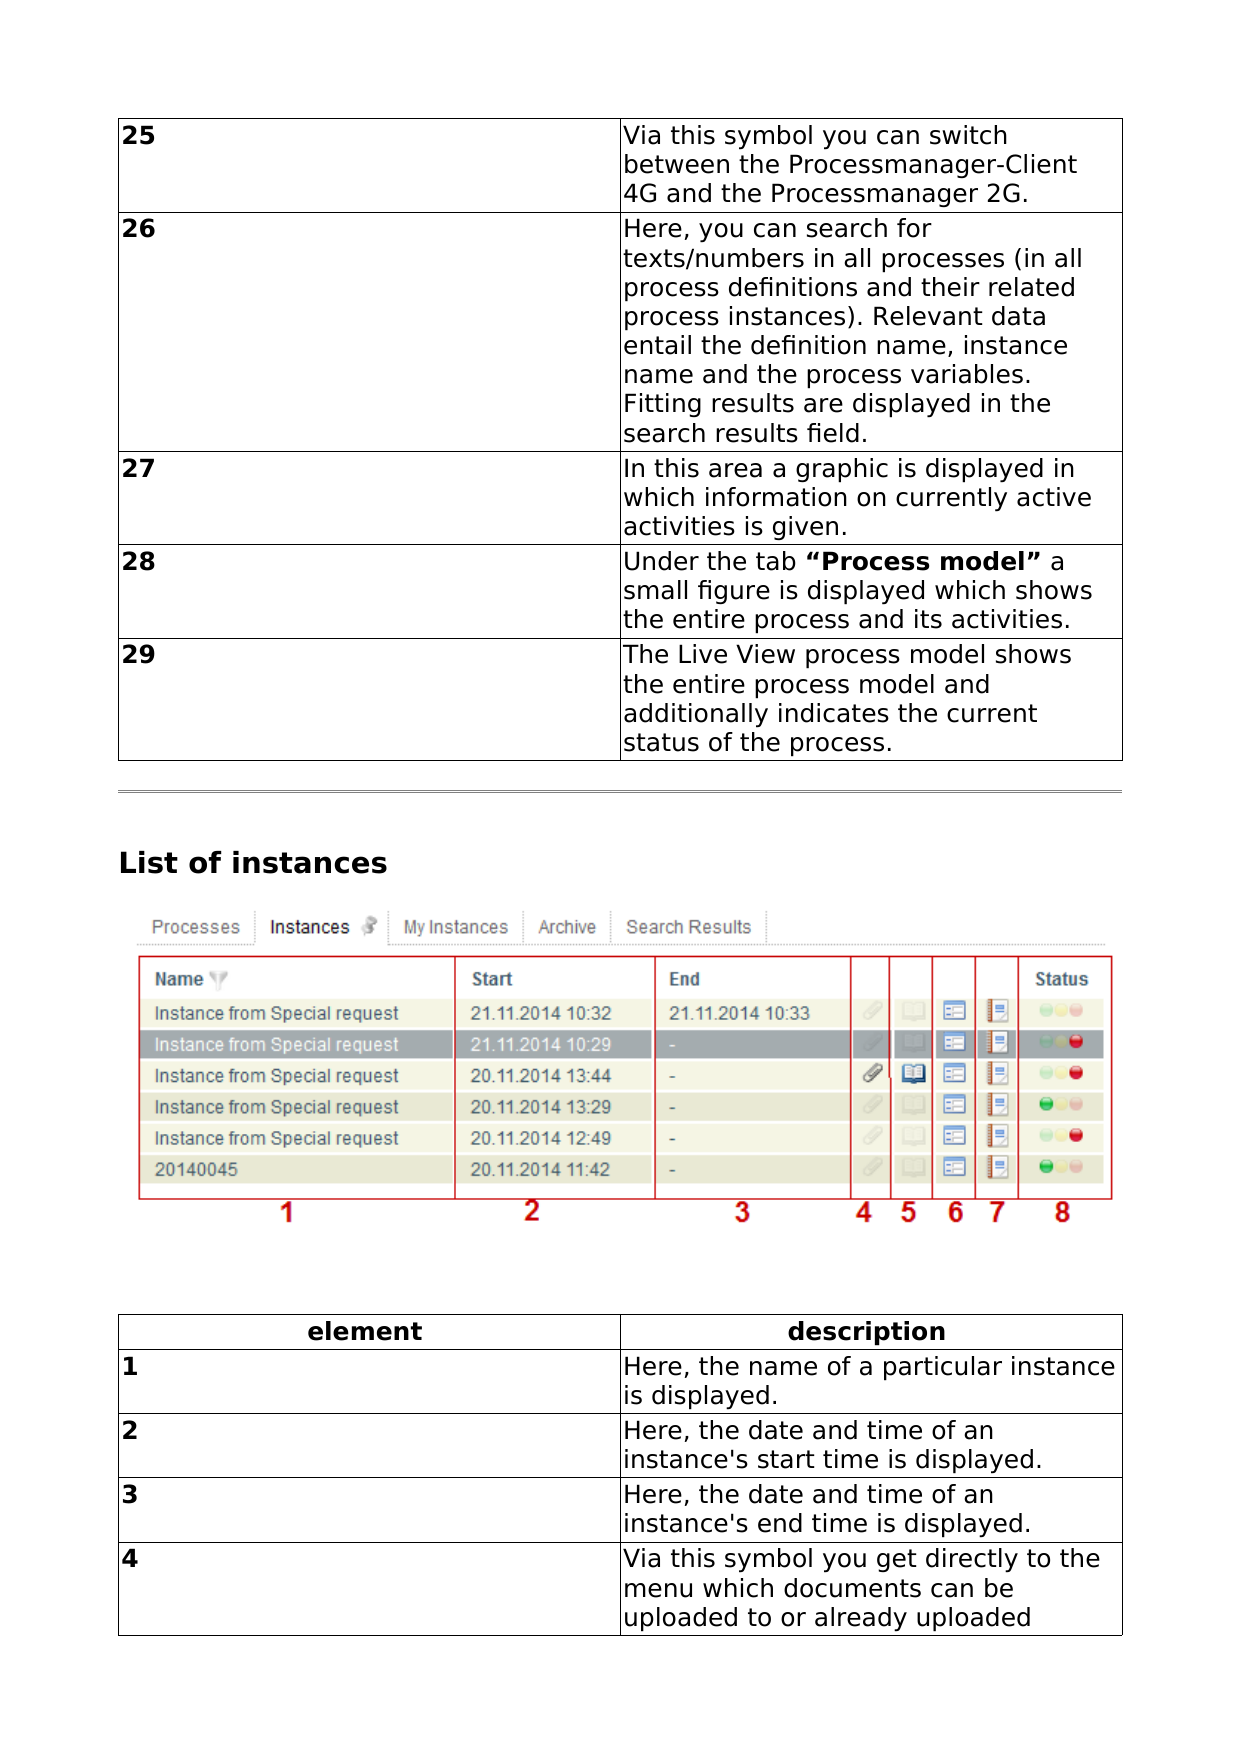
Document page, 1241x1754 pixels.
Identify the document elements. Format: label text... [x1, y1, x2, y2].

table_cell 4 [119, 1543, 620, 1635]
table_cell Under the tab “Process model” a small figure is displayed which shows the entire process and its activities. [621, 545, 1122, 638]
table_cell 27 [119, 452, 620, 544]
table_cell Here, you can search for texts/numbers in all processes (in all process definitions and their related process instances). Relevant data entail the definition name, instance name and the process variables. Fitting results are displayed in the search results field. [621, 213, 1122, 451]
table_header description [621, 1315, 1122, 1349]
table_cell 2 [119, 1414, 620, 1477]
table_cell 25 [119, 119, 620, 212]
table_cell 29 [119, 639, 620, 760]
table_cell Here, the name of a particular instance is displayed. [621, 1350, 1122, 1413]
table_cell 26 [119, 213, 620, 451]
table_header element [119, 1315, 620, 1349]
table_cell 1 [119, 1350, 620, 1413]
table_cell In this area a graphic is displayed in which information on currently active activities is given. [621, 452, 1122, 544]
table_cell Here, the date and time of an instance's start time is displayed. [621, 1414, 1122, 1477]
table_cell 3 [119, 1478, 620, 1542]
table_cell Here, the date and time of an instance's end time is displayed. [621, 1478, 1122, 1542]
table_cell 28 [119, 545, 620, 638]
table_cell Via this symbol you get directly to the menu which documents can be uploaded to or already uploaded [621, 1543, 1122, 1635]
picture [118, 893, 1123, 1258]
table_cell Via this symbol you can switch between the Processmanager-Client 4G and the Processmanager 2G. [621, 119, 1122, 212]
table_cell The Live View process model shows the entire process model and additionally indicates the current status of the process. [621, 639, 1122, 760]
subtitle List of instances [118, 847, 1122, 881]
